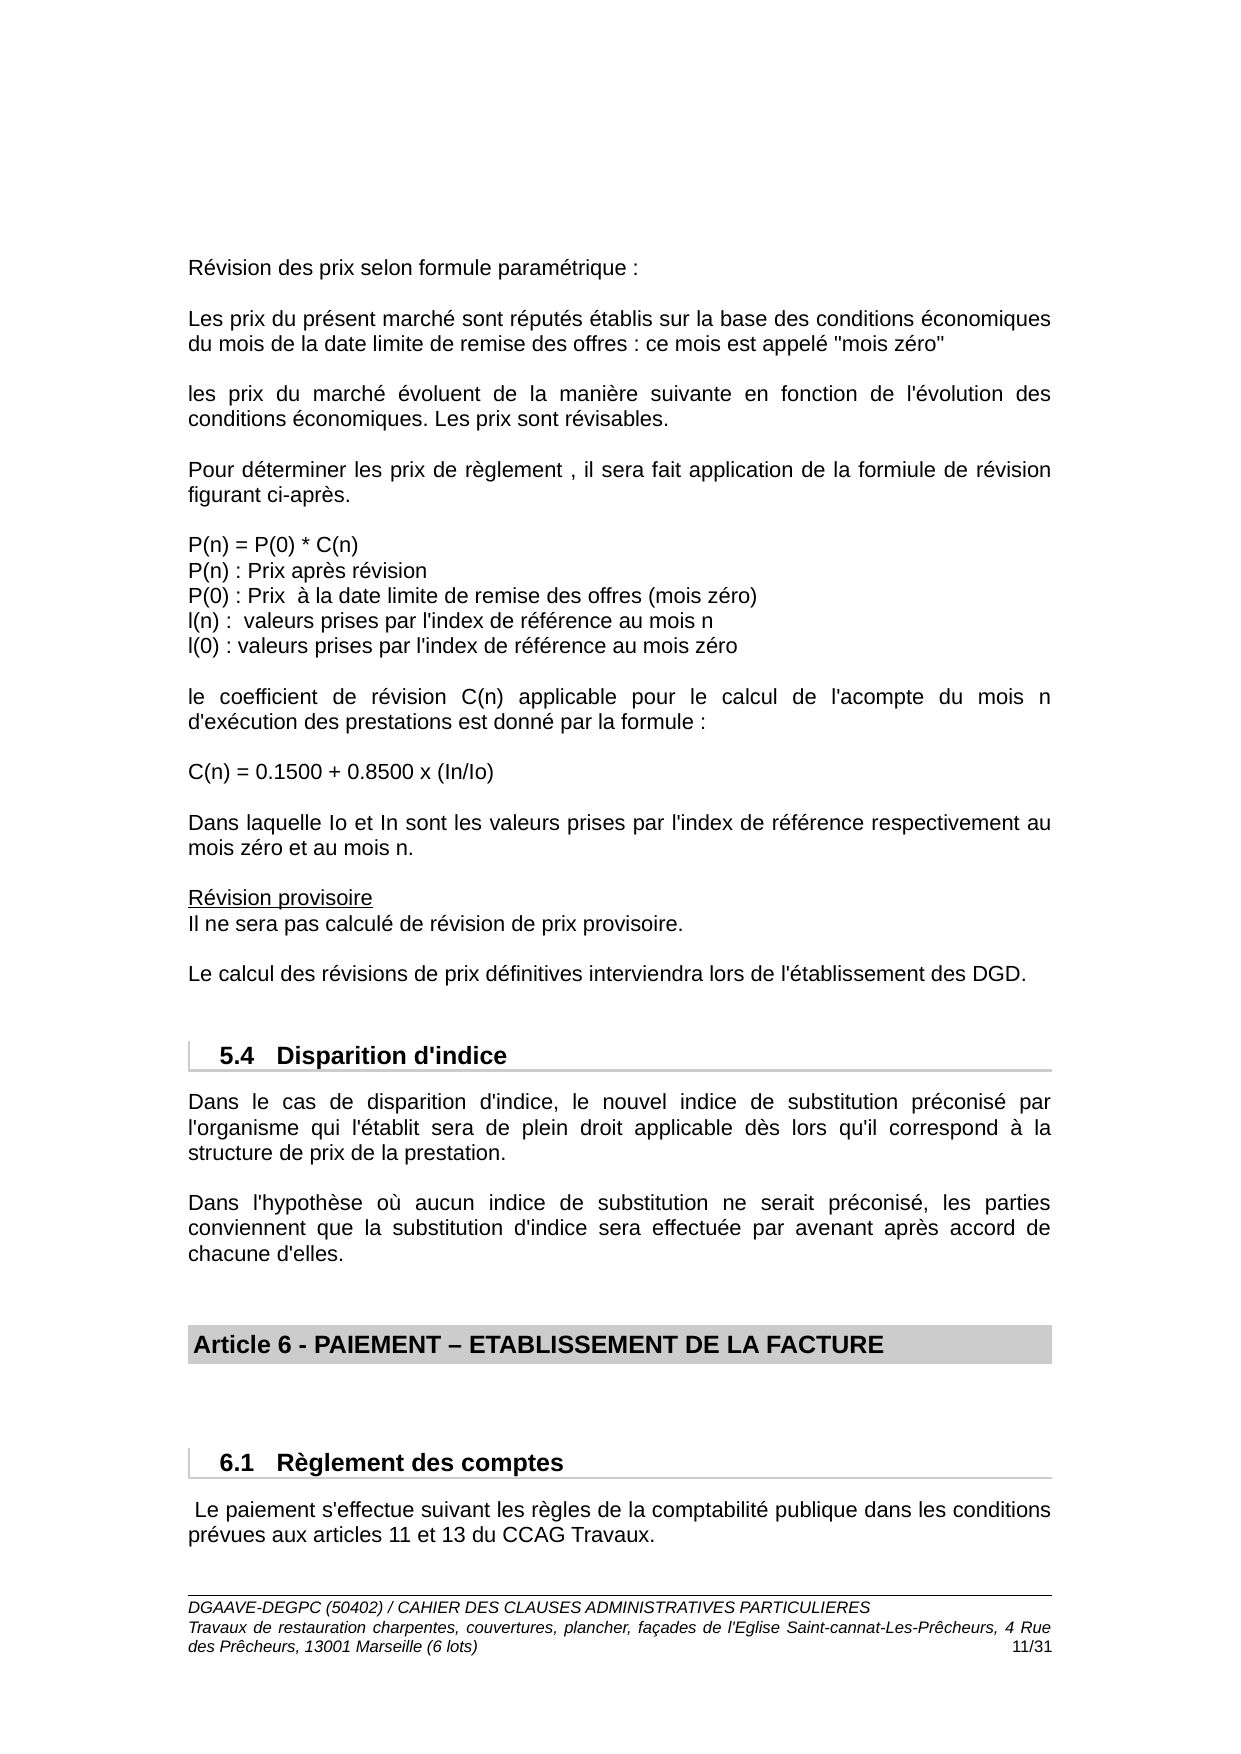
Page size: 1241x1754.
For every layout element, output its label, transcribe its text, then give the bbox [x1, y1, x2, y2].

subtitle Disparition d'indice [190, 1041, 1052, 1069]
text P(n) = P(0) * C(n) [188, 532, 1052, 557]
subtitle Règlement des comptes [190, 1448, 1052, 1477]
text Le paiement s'effectue suivant les règles de la comptabilité publique dans les conditions prévues aux articles 11 et 13 du CCAG Travaux. [188, 1496, 1052, 1547]
text C(n) = 0.1500 + 0.8500 x (In/Io) [188, 759, 1052, 784]
text l(n) : valeurs prises par l'index de référence au mois n [188, 608, 1052, 633]
text Dans le cas de disparition d'indice, le nouvel indice de substitution préconisé par l'organisme qui l'établit sera de plein droit applicable dès lors qu'il correspond à la structure de prix de la prestation. [188, 1089, 1052, 1165]
text Le calcul des révisions de prix définitives interviendra lors de l'établissement des DGD. [188, 961, 1052, 986]
text Révision provisoire [188, 885, 1052, 910]
text Dans laquelle Io et In sont les valeurs prises par l'index de référence respectivement au mois zéro et au mois n. [188, 809, 1052, 860]
text P(n) : Prix après révision [188, 557, 1052, 583]
text Pour déterminer les prix de règlement , il sera fait application de la formiule de révision figurant ci-après. [188, 457, 1052, 507]
text Les prix du présent marché sont réputés établis sur la base des conditions économiques du mois de la date limite de remise des offres : ce mois est appelé "mois zéro" [188, 305, 1052, 356]
text Il ne sera pas calculé de révision de prix provisoire. [188, 910, 1052, 936]
text l(0) : valeurs prises par l'index de référence au mois zéro [188, 633, 1052, 658]
text Dans l'hypothèse où aucun indice de substitution ne serait préconisé, les parties conviennent que la substitution d'indice sera effectuée par avenant après accord de chacune d'elles. [188, 1190, 1052, 1266]
text les prix du marché évoluent de la manière suivante en fonction de l'évolution des conditions économiques. Les prix sont révisables. [188, 381, 1052, 431]
text P(0) : Prix à la date limite de remise des offres (mois zéro) [188, 583, 1052, 608]
subtitle PAIEMENT – ETABLISSEMENT DE LA FACTURE [190, 1327, 1050, 1362]
text Révision des prix selon formule paramétrique : [188, 255, 1052, 280]
text le coefficient de révision C(n) applicable pour le calcul de l'acompte du mois n d'exécution des prestations est donné par la formule : [188, 683, 1052, 734]
